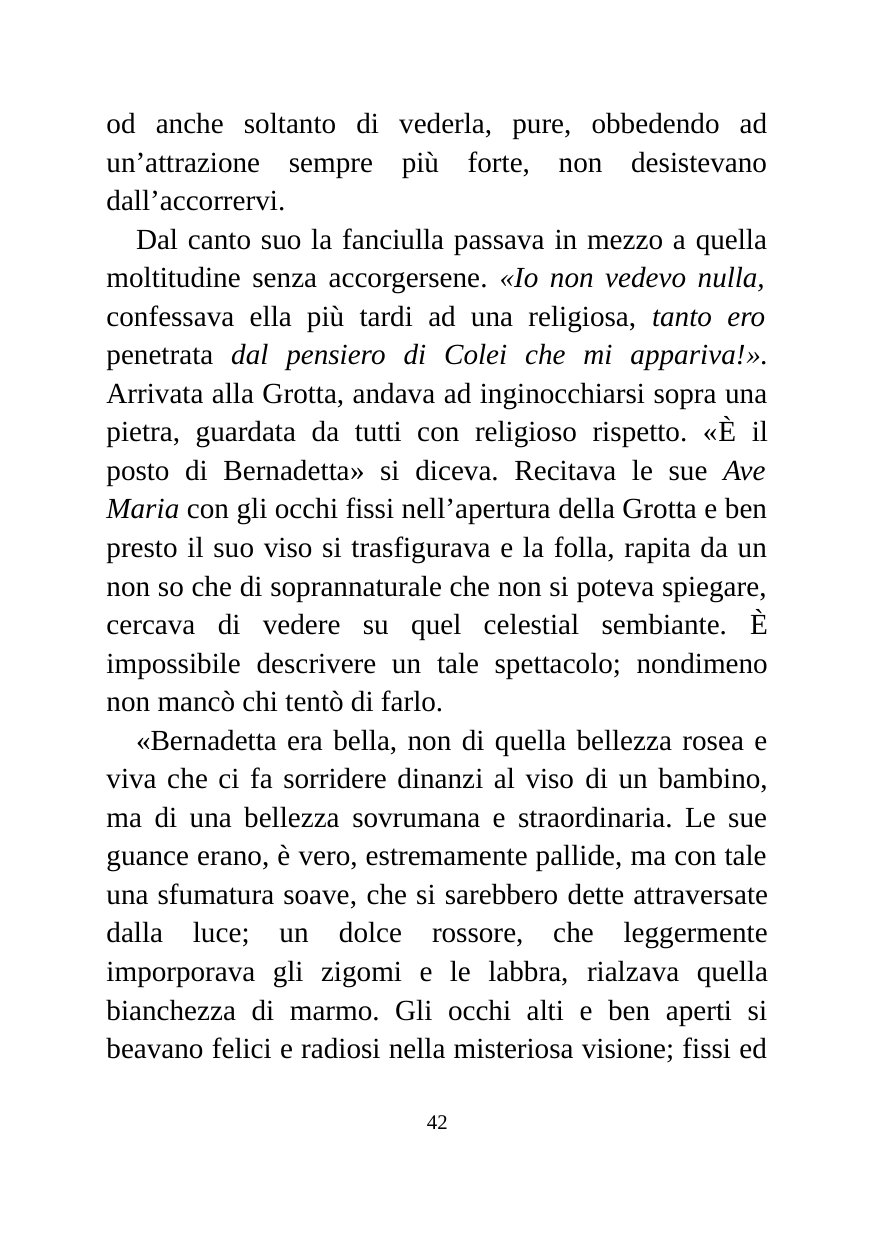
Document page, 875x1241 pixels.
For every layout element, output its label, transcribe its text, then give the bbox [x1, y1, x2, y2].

text «Bernadetta era bella, non di quella bellezza rosea e viva che ci fa sorridere dinanzi al viso di un bambino, ma di una bellezza sovrumana e straordinaria. Le sue guance erano, è vero, estremamente pallide, ma con tale una sfumatura soave, che si sarebbero dette attraversate dalla luce; un dolce rossore, che leggermente imporporava gli zigomi e le labbra, rialzava quella bianchezza di marmo. Gli occhi alti e ben aperti si beavano felici e radiosi nella misteriosa visione; fissi ed [106, 723, 768, 1065]
text od anche soltanto di vederla, pure, obbedendo ad un’attrazione sempre più forte, non desistevano dall’accorrervi. [106, 106, 768, 217]
text Dal canto suo la fanciulla passava in mezzo a quella moltitudine senza accorgersene. «Io non vedevo nulla, confessava ella più tardi ad una religiosa, tanto ero penetrata dal pensiero di Colei che mi appariva!». Arrivata alla Grotta, andava ad inginocchiarsi sopra una pietra, guardata da tutti con religioso rispetto. «È il posto di Bernadetta» si diceva. Recitava le sue Ave Maria con gli occhi fissi nell’apertura della Grotta e ben presto il suo viso si trasfigurava e la folla, rapita da un non so che di soprannaturale che non si poteva spiegare, cercava di vedere su quel celestial sembiante. È impossibile descrivere un tale spettacolo; nondimeno non mancò chi tentò di farlo. [106, 222, 768, 718]
